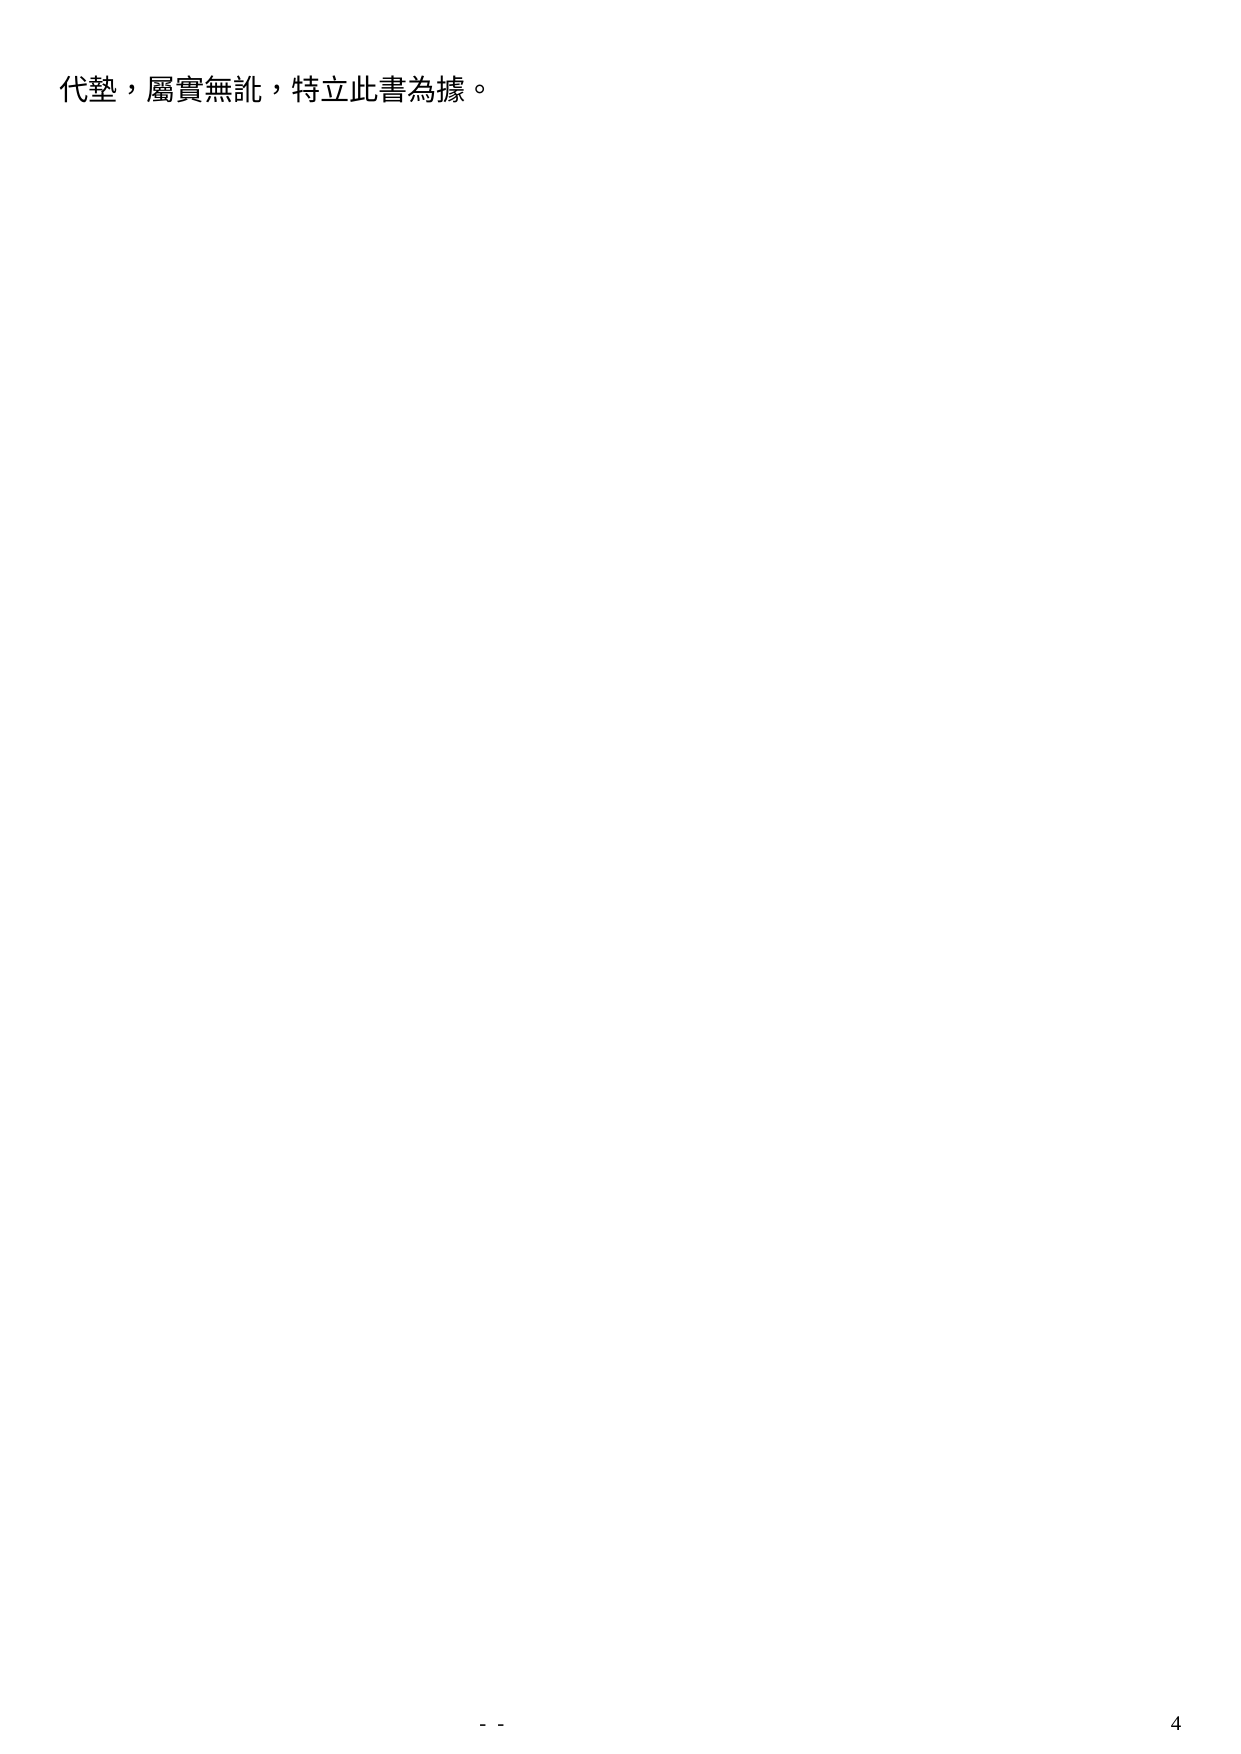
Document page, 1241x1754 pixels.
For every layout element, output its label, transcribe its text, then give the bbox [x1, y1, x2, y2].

text 代墊，屬實無訛，特立此書為據。 [59, 59, 1181, 111]
